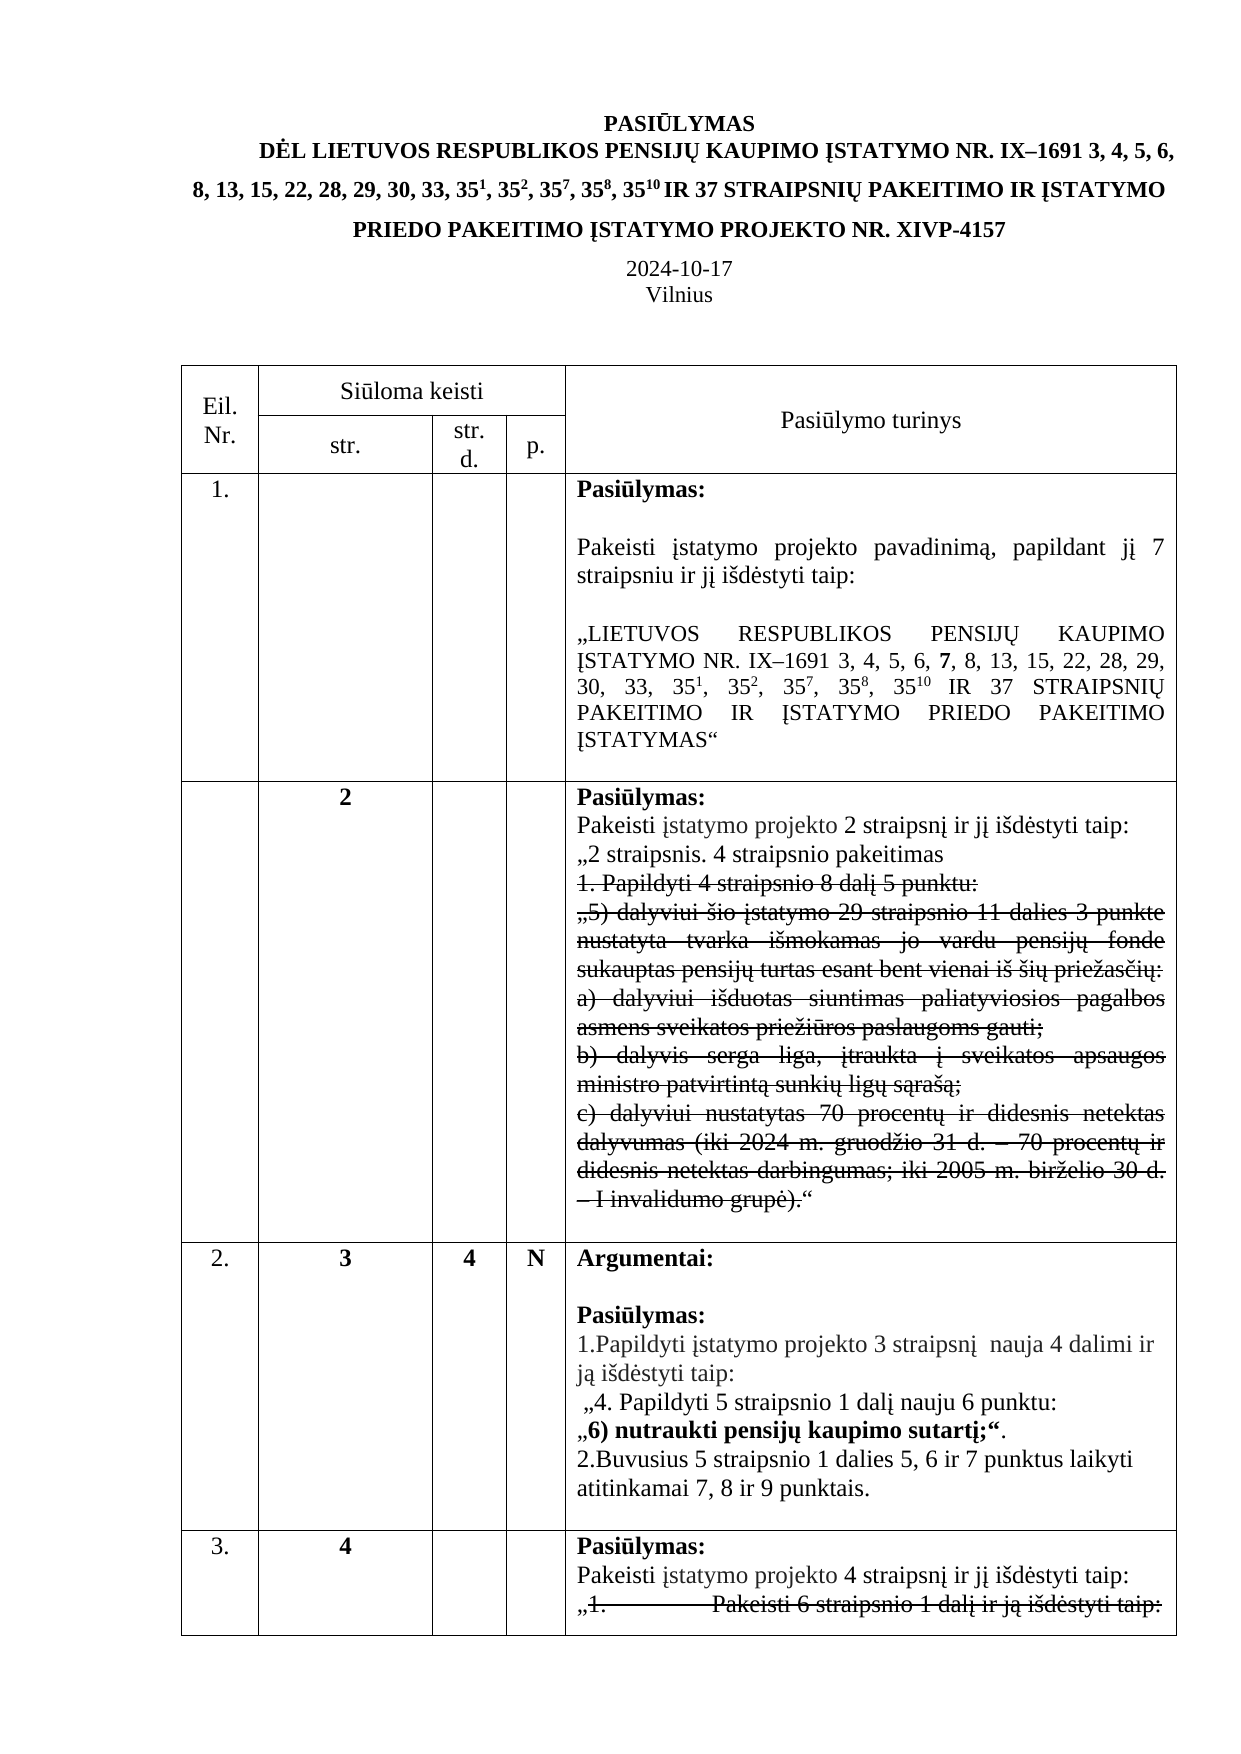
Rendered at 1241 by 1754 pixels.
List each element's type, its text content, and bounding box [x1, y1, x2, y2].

table_cell 4 [433, 1243, 506, 1530]
table_cell 1. [182, 474, 258, 781]
table_cell [433, 474, 506, 781]
table_cell Pasiūlymas: Pakeisti įstatymo projekto 2 straipsnį ir jį išdėstyti taip: „2 straipsnis. 4 straipsnio pakeitimas 1. Papildyti 4 straipsnio 8 dalį 5 punktu: „5) dalyviui šio įstatymo 29 straipsnio 11 dalies 3 punkte nustatyta tvarka išmokamas jo vardu pensijų fonde sukauptas pensijų turtas esant bent vienai iš šių priežasčių: a) dalyviui išduotas siuntimas paliatyviosios pagalbos asmens sveikatos priežiūros paslaugoms gauti; b) dalyvis serga liga, įtraukta į sveikatos apsaugos ministro patvirtintą sunkių ligų sąrašą; c) dalyviui nustatytas 70 procentų ir didesnis netektas dalyvumas (iki 2024 m. gruodžio 31 d. – 70 procentų ir didesnis netektas darbingumas; iki 2005 m. birželio 30 d. – I invalidumo grupė).“ [566, 782, 1176, 1242]
table_cell Argumentai: Pasiūlymas: 1.Papildyti įstatymo projekto 3 straipsnį nauja 4 dalimi ir ją išdėstyti taip: „4. Papildyti 5 straipsnio 1 dalį nauju 6 punktu: „6) nutraukti pensijų kaupimo sutartį;“. 2.Buvusius 5 straipsnio 1 dalies 5, 6 ir 7 punktus laikyti atitinkamai 7, 8 ir 9 punktais. [566, 1243, 1176, 1530]
table_header Pasiūlymo turinys [566, 366, 1176, 473]
table_cell [433, 782, 506, 1242]
table_header Siūloma keisti [259, 366, 565, 414]
table_cell Pasiūlymas: Pakeisti įstatymo projekto 4 straipsnį ir jį išdėstyti taip: „1. Pakeisti 6 straipsnio 1 dalį ir ją išdėstyti taip: [566, 1531, 1176, 1635]
text Vilnius [177, 282, 1181, 308]
table_cell [507, 474, 565, 781]
table_cell N [507, 1243, 565, 1530]
table_cell 2 [259, 782, 432, 1242]
table_cell 3. [182, 1531, 258, 1635]
table_cell [507, 1531, 565, 1635]
table_cell [507, 782, 565, 1242]
table_cell str. d. [433, 416, 506, 473]
table_cell [182, 782, 258, 1242]
text DĖL LIETUVOS RESPUBLIKOS PENSIJŲ KAUPIMO ĮSTATYMO NR. IX–1691 3, 4, 5, 6, 8, 13, 15, 22, 28, 29, 30, 33, 351, 352, 357, 358, 3510 IR 37 STRAIPSNIŲ PAKEITIMO IR ĮSTATYMO PRIEDO PAKEITIMO ĮSTATYMO PROJEKTo NR. XIVP-4157 [177, 137, 1181, 242]
table_cell [433, 1531, 506, 1635]
text 2024-10-17 [177, 255, 1181, 282]
table_cell 4 [259, 1531, 432, 1635]
table_cell str. [259, 416, 432, 473]
table_cell 3 [259, 1243, 432, 1530]
table_cell [259, 474, 432, 781]
table_cell p. [507, 416, 565, 473]
text PASIŪLYMAS [177, 110, 1181, 137]
table_header Eil. Nr. [182, 366, 258, 473]
table_cell Pasiūlymas: Pakeisti įstatymo projekto pavadinimą, papildant jį 7 straipsniu ir jį išdėstyti taip: „LIETUVOS RESPUBLIKOS PENSIJŲ KAUPIMO ĮSTATYMO NR. IX–1691 3, 4, 5, 6, 7, 8, 13, 15, 22, 28, 29, 30, 33, 351, 352, 357, 358, 3510 IR 37 STRAIPSNIŲ PAKEITIMO IR ĮSTATYMO PRIEDO PAKEITIMO ĮSTATYMAS“ [566, 474, 1176, 781]
table_cell 2. [182, 1243, 258, 1530]
